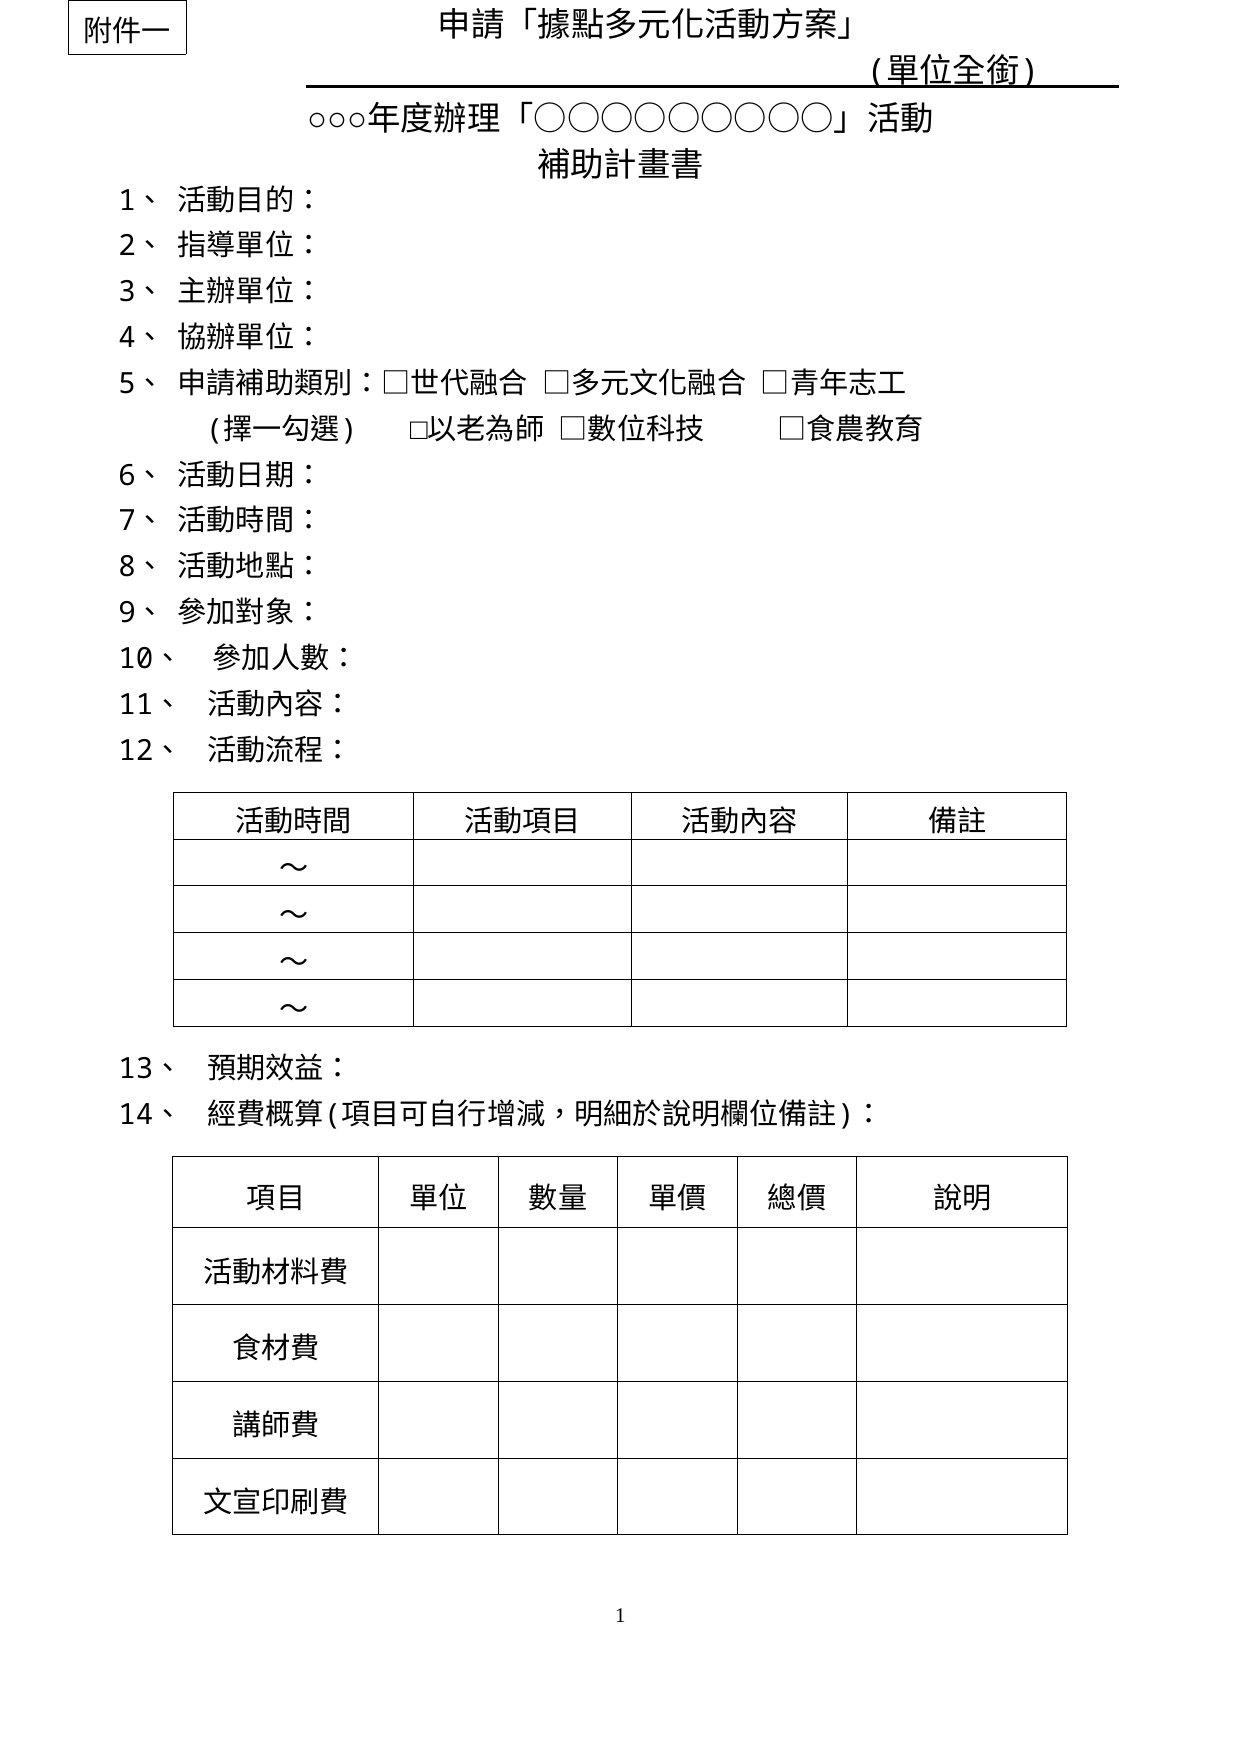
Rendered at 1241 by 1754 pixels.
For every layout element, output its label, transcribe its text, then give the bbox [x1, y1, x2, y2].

table_cell [618, 1459, 737, 1534]
table_cell [499, 1459, 617, 1534]
table_cell [618, 1228, 737, 1304]
table_cell [848, 886, 1066, 932]
table_cell ～ [174, 980, 413, 1026]
table_cell [632, 980, 847, 1026]
list 經費概算(項目可自行增減，明細於說明欄位備註)： [118, 1098, 1122, 1131]
table_cell [857, 1459, 1067, 1534]
table_cell ～ [174, 886, 413, 932]
table_cell [738, 1305, 856, 1381]
table_header 活動內容 [632, 793, 847, 838]
text 附件一 [83, 8, 171, 46]
table_cell [848, 840, 1066, 885]
table_cell [414, 886, 631, 932]
list 申請補助類別：□世代融合 □多元文化融合 □青年志工 [118, 367, 1122, 400]
list 協辦單位： [118, 321, 1122, 354]
table_header 備註 [848, 793, 1066, 838]
table_cell [379, 1228, 498, 1304]
table_cell [414, 933, 631, 979]
table_cell ～ [174, 933, 413, 979]
table_cell [379, 1305, 498, 1381]
list 參加人數： [118, 642, 1122, 675]
table_cell [632, 840, 847, 885]
list 指導單位： [118, 229, 1122, 262]
table_cell [379, 1459, 498, 1534]
list 主辦單位： [118, 275, 1122, 308]
table_cell [857, 1228, 1067, 1304]
table_cell [499, 1382, 617, 1457]
table_cell [738, 1228, 856, 1304]
table_cell [857, 1382, 1067, 1457]
list 活動流程： [118, 733, 1122, 767]
table_cell [848, 980, 1066, 1026]
list 活動目的： [118, 183, 1122, 217]
table_cell [499, 1305, 617, 1381]
table_cell [632, 886, 847, 932]
table_cell 食材費 [173, 1305, 378, 1381]
table_cell [499, 1228, 617, 1304]
table_header 總價 [738, 1157, 856, 1227]
list 活動地點： [118, 550, 1122, 583]
table_cell [618, 1382, 737, 1457]
table_cell [379, 1382, 498, 1457]
table_cell [738, 1382, 856, 1457]
table_header 項目 [173, 1157, 378, 1227]
table_header 單位 [379, 1157, 498, 1227]
table_header 數量 [499, 1157, 617, 1227]
text 補助計畫書 [118, 150, 1122, 183]
table_header 單價 [618, 1157, 737, 1227]
table_header 活動時間 [174, 793, 413, 838]
table_cell 活動材料費 [173, 1228, 378, 1304]
table_cell 講師費 [173, 1382, 378, 1457]
text 申請「據點多元化活動方案」 [187, 0, 1122, 46]
table_cell [738, 1459, 856, 1534]
table_cell [414, 980, 631, 1026]
table_cell [857, 1305, 1067, 1381]
text ○○○年度辦理「○○○○○○○○○」活動 [118, 104, 1122, 137]
list 活動內容： [118, 687, 1122, 721]
text (擇一勾選) □以老為師 □數位科技 □食農教育 [118, 412, 1122, 446]
text (單位全銜) [118, 46, 1122, 92]
table_cell [414, 840, 631, 885]
table_header 說明 [857, 1157, 1067, 1227]
list 活動時間： [118, 504, 1122, 537]
table_cell 文宣印刷費 [173, 1459, 378, 1534]
text [69, 1, 186, 54]
list 活動日期： [118, 458, 1122, 492]
table_header 活動項目 [414, 793, 631, 838]
table_cell [618, 1305, 737, 1381]
table_cell [848, 933, 1066, 979]
table_cell [632, 933, 847, 979]
list 參加對象： [118, 596, 1122, 629]
table_cell ～ [174, 840, 413, 885]
list 預期效益： [118, 1052, 1122, 1085]
